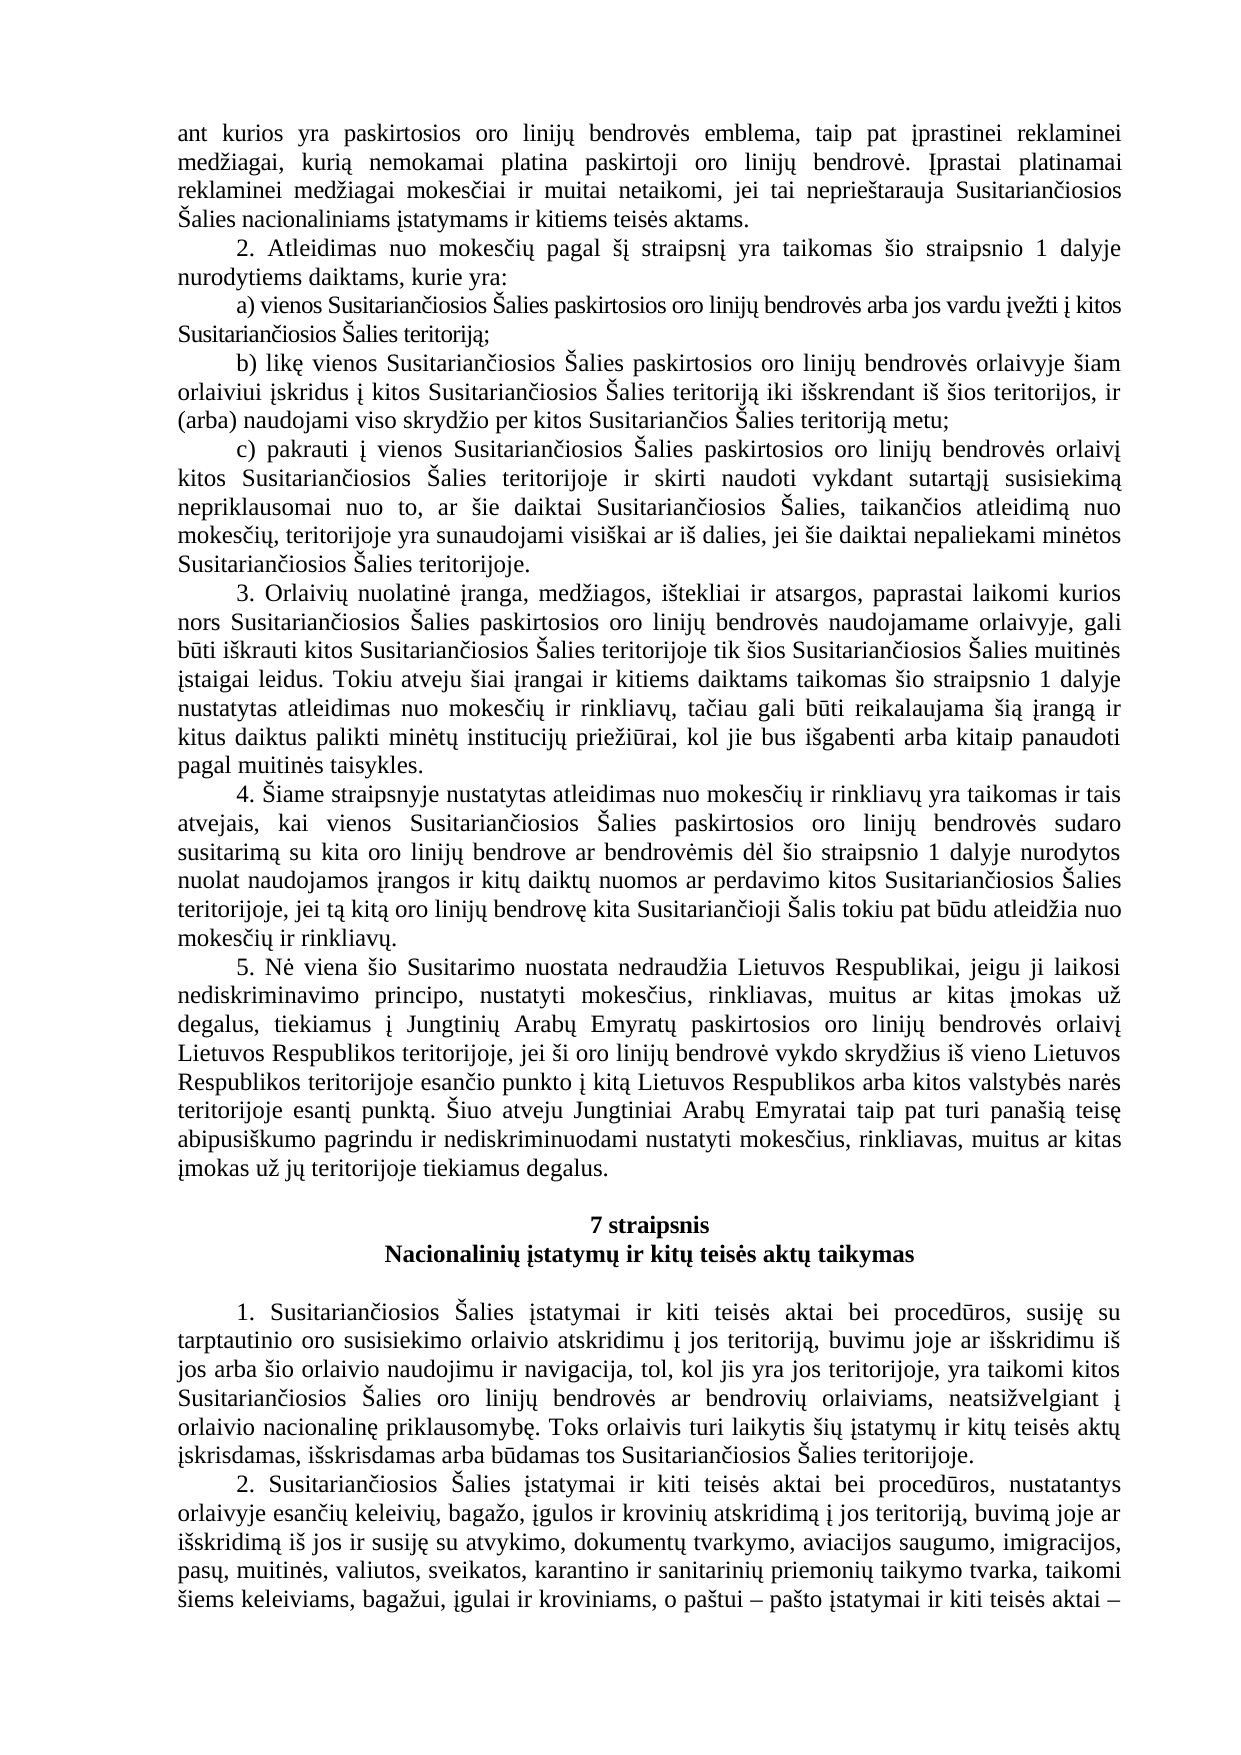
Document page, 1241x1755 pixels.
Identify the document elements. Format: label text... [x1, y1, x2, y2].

text b) likę vienos Susitariančiosios Šalies paskirtosios oro linijų bendrovės orlaivyje šiam orlaiviui įskridus į kitos Susitariančiosios Šalies teritoriją iki išskrendant iš šios teritorijos, ir (arba) naudojami viso skrydžio per kitos Susitariančios Šalies teritoriją metu; [177, 348, 1122, 434]
text ant kurios yra paskirtosios oro linijų bendrovės emblema, taip pat įprastinei reklaminei medžiagai, kurią nemokamai platina paskirtoji oro linijų bendrovė. Įprastai platinamai reklaminei medžiagai mokesčiai ir muitai netaikomi, jei tai neprieštarauja Susitariančiosios Šalies nacionaliniams įstatymams ir kitiems teisės aktams. [177, 118, 1122, 233]
text 1. Susitariančiosios Šalies įstatymai ir kiti teisės aktai bei procedūros, susiję su tarptautinio oro susisiekimo orlaivio atskridimu į jos teritoriją, buvimu joje ar išskridimu iš jos arba šio orlaivio naudojimu ir navigacija, tol, kol jis yra jos teritorijoje, yra taikomi kitos Susitariančiosios Šalies oro linijų bendrovės ar bendrovių orlaiviams, neatsižvelgiant į orlaivio nacionalinę priklausomybę. Toks orlaivis turi laikytis šių įstatymų ir kitų teisės aktų įskrisdamas, išskrisdamas arba būdamas tos Susitariančiosios Šalies teritorijoje. [177, 1297, 1122, 1469]
text 7 straipsnis [177, 1211, 1122, 1239]
text c) pakrauti į vienos Susitariančiosios Šalies paskirtosios oro linijų bendrovės orlaivį kitos Susitariančiosios Šalies teritorijoje ir skirti naudoti vykdant sutartąjį susisiekimą nepriklausomai nuo to, ar šie daiktai Susitariančiosios Šalies, taikančios atleidimą nuo mokesčių, teritorijoje yra sunaudojami visiškai ar iš dalies, jei šie daiktai nepaliekami minėtos Susitariančiosios Šalies teritorijoje. [177, 434, 1122, 578]
text 3. Orlaivių nuolatinė įranga, medžiagos, ištekliai ir atsargos, paprastai laikomi kurios nors Susitariančiosios Šalies paskirtosios oro linijų bendrovės naudojamame orlaivyje, gali būti iškrauti kitos Susitariančiosios Šalies teritorijoje tik šios Susitariančiosios Šalies muitinės įstaigai leidus. Tokiu atveju šiai įrangai ir kitiems daiktams taikomas šio straipsnio 1 dalyje nustatytas atleidimas nuo mokesčių ir rinkliavų, tačiau gali būti reikalaujama šią įrangą ir kitus daiktus palikti minėtų institucijų priežiūrai, kol jie bus išgabenti arba kitaip panaudoti pagal muitinės taisykles. [177, 578, 1122, 779]
text 2. Susitariančiosios Šalies įstatymai ir kiti teisės aktai bei procedūros, nustatantys orlaivyje esančių keleivių, bagažo, įgulos ir krovinių atskridimą į jos teritoriją, buvimą joje ar išskridimą iš jos ir susiję su atvykimo, dokumentų tvarkymo, aviacijos saugumo, imigracijos, pasų, muitinės, valiutos, sveikatos, karantino ir sanitarinių priemonių taikymo tvarka, taikomi šiems keleiviams, bagažui, įgulai ir kroviniams, o paštui – pašto įstatymai ir kiti teisės aktai – [177, 1469, 1122, 1613]
text Nacionalinių įstatymų ir kitų teisės aktų taikymas [177, 1239, 1122, 1268]
text 4. Šiame straipsnyje nustatytas atleidimas nuo mokesčių ir rinkliavų yra taikomas ir tais atvejais, kai vienos Susitariančiosios Šalies paskirtosios oro linijų bendrovės sudaro susitarimą su kita oro linijų bendrove ar bendrovėmis dėl šio straipsnio 1 dalyje nurodytos nuolat naudojamos įrangos ir kitų daiktų nuomos ar perdavimo kitos Susitariančiosios Šalies teritorijoje, jei tą kitą oro linijų bendrovę kita Susitariančioji Šalis tokiu pat būdu atleidžia nuo mokesčių ir rinkliavų. [177, 779, 1122, 952]
text 2. Atleidimas nuo mokesčių pagal šį straipsnį yra taikomas šio straipsnio 1 dalyje nurodytiems daiktams, kurie yra: [177, 233, 1122, 291]
text 5. Nė viena šio Susitarimo nuostata nedraudžia Lietuvos Respublikai, jeigu ji laikosi nediskriminavimo principo, nustatyti mokesčius, rinkliavas, muitus ar kitas įmokas už degalus, tiekiamus į Jungtinių Arabų Emyratų paskirtosios oro linijų bendrovės orlaivį Lietuvos Respublikos teritorijoje, jei ši oro linijų bendrovė vykdo skrydžius iš vieno Lietuvos Respublikos teritorijoje esančio punkto į kitą Lietuvos Respublikos arba kitos valstybės narės teritorijoje esantį punktą. Šiuo atveju Jungtiniai Arabų Emyratai taip pat turi panašią teisę abipusiškumo pagrindu ir nediskriminuodami nustatyti mokesčius, rinkliavas, muitus ar kitas įmokas už jų teritorijoje tiekiamus degalus. [177, 952, 1122, 1182]
text a) vienos Susitariančiosios Šalies paskirtosios oro linijų bendrovės arba jos vardu įvežti į kitos Susitariančiosios Šalies teritoriją; [177, 291, 1122, 348]
